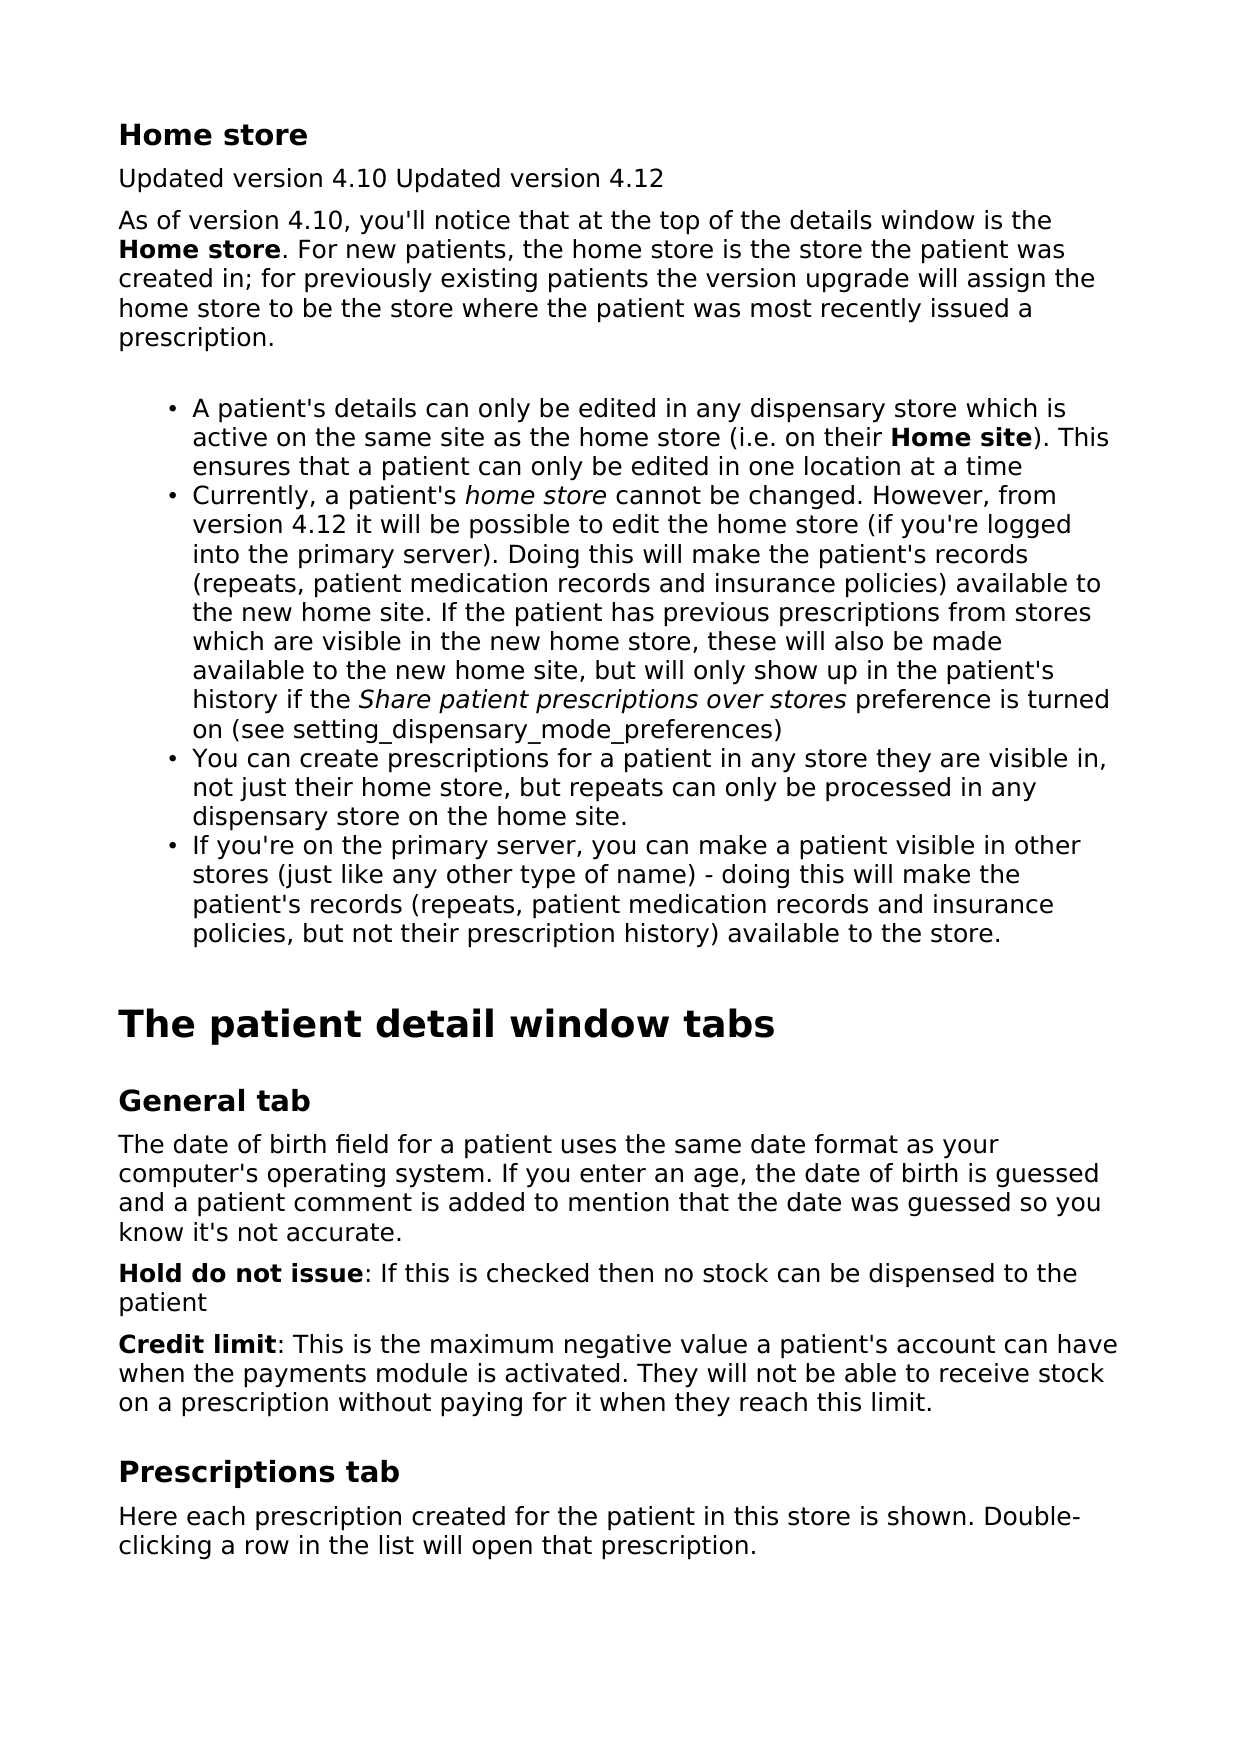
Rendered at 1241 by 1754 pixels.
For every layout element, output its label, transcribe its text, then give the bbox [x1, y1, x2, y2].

subtitle The patient detail window tabs [118, 1003, 1122, 1046]
list Currently, a patient's home store cannot be changed. However, from version 4.12 it will be possible to edit the home store (if you're logged into the primary server). Doing this will make the patient's records (repeats, patient medication records and insurance policies) available to the new home site. If the patient has previous prescriptions from stores which are visible in the new home store, these will also be made available to the new home site, but will only show up in the patient's history if the Share patient prescriptions over stores preference is turned on (see setting_dispensary_mode_preferences) [177, 482, 1122, 744]
subtitle Prescriptions tab [118, 1455, 1122, 1489]
text The date of birth field for a patient uses the same date format as your computer's operating system. If you enter an age, the date of birth is guessed and a patient comment is added to mention that the date was guessed so you know it's not accurate. [118, 1130, 1122, 1247]
list A patient's details can only be edited in any dispensary store which is active on the same site as the home store (i.e. on their Home site). This ensures that a patient can only be edited in one location at a time [177, 394, 1122, 482]
text As of version 4.10, you'll notice that at the top of the details window is the Home store. For new patients, the home store is the store the patient was created in; for previously existing patients the version upgrade will assign the home store to be the store where the patient was most recently issued a prescription. [118, 206, 1122, 352]
subtitle Home store [118, 118, 1122, 152]
text Updated version 4.10 Updated version 4.12 [118, 164, 1122, 194]
text Credit limit: This is the maximum negative value a patient's account can have when the payments module is activated. They will not be able to receive stock on a prescription without paying for it when they reach this limit. [118, 1330, 1122, 1418]
subtitle General tab [118, 1084, 1122, 1118]
list You can create prescriptions for a patient in any store they are visible in, not just their home store, but repeats can only be processed in any dispensary store on the home site. [177, 744, 1122, 832]
text Here each prescription created for the patient in this store is shown. Double-clicking a row in the list will open that prescription. [118, 1502, 1122, 1560]
list If you're on the primary server, you can make a patient visible in other stores (just like any other type of name) - doing this will make the patient's records (repeats, patient medication records and insurance policies, but not their prescription history) available to the store. [177, 832, 1122, 948]
text Hold do not issue: If this is checked then no stock can be dispensed to the patient [118, 1259, 1122, 1318]
